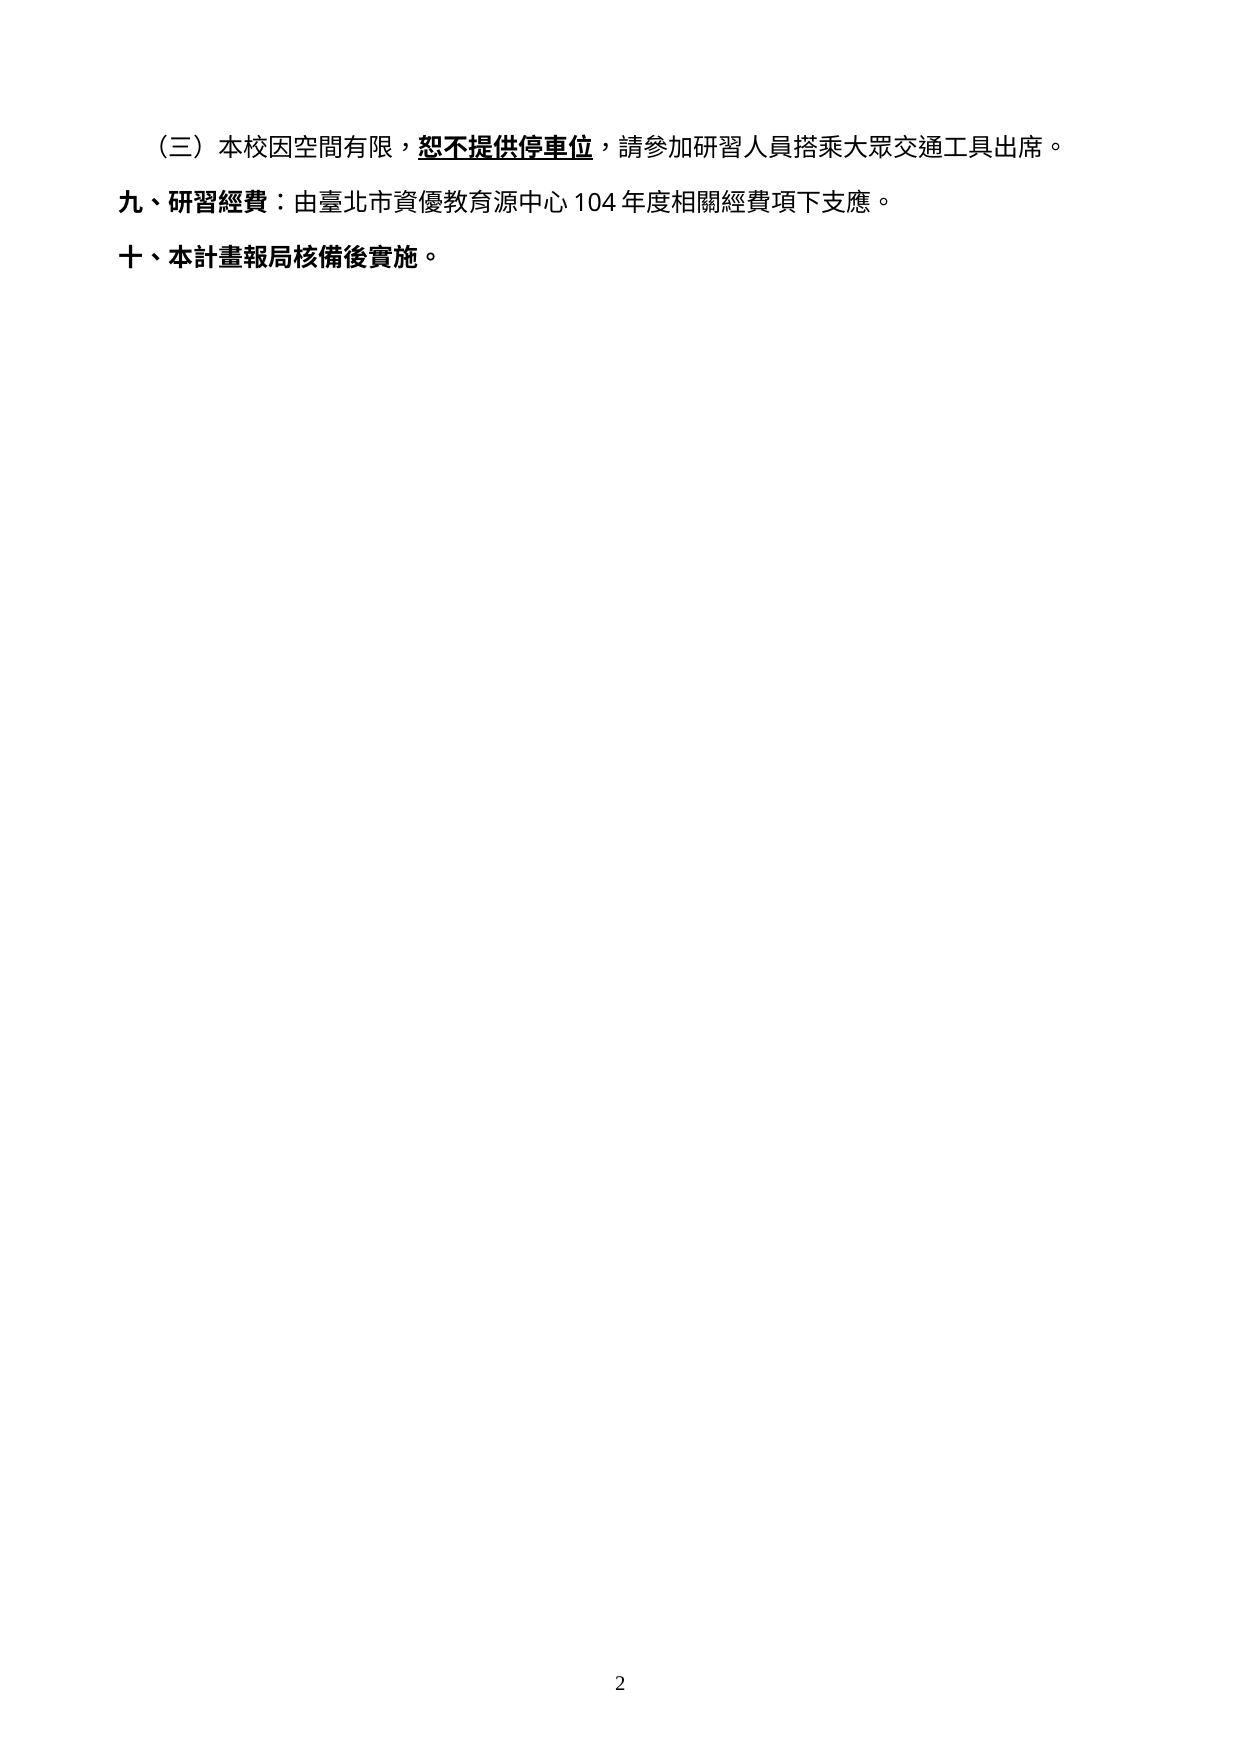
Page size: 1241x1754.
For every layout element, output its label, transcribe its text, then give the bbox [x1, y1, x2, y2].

text 九、研習經費：由臺北市資優教育源中心104年度相關經費項下支應。 [118, 182, 1122, 218]
text 十、本計畫報局核備後實施。 [118, 237, 1122, 273]
text （三）本校因空間有限，恕不提供停車位，請參加研習人員搭乘大眾交通工具出席。 [143, 127, 1122, 163]
